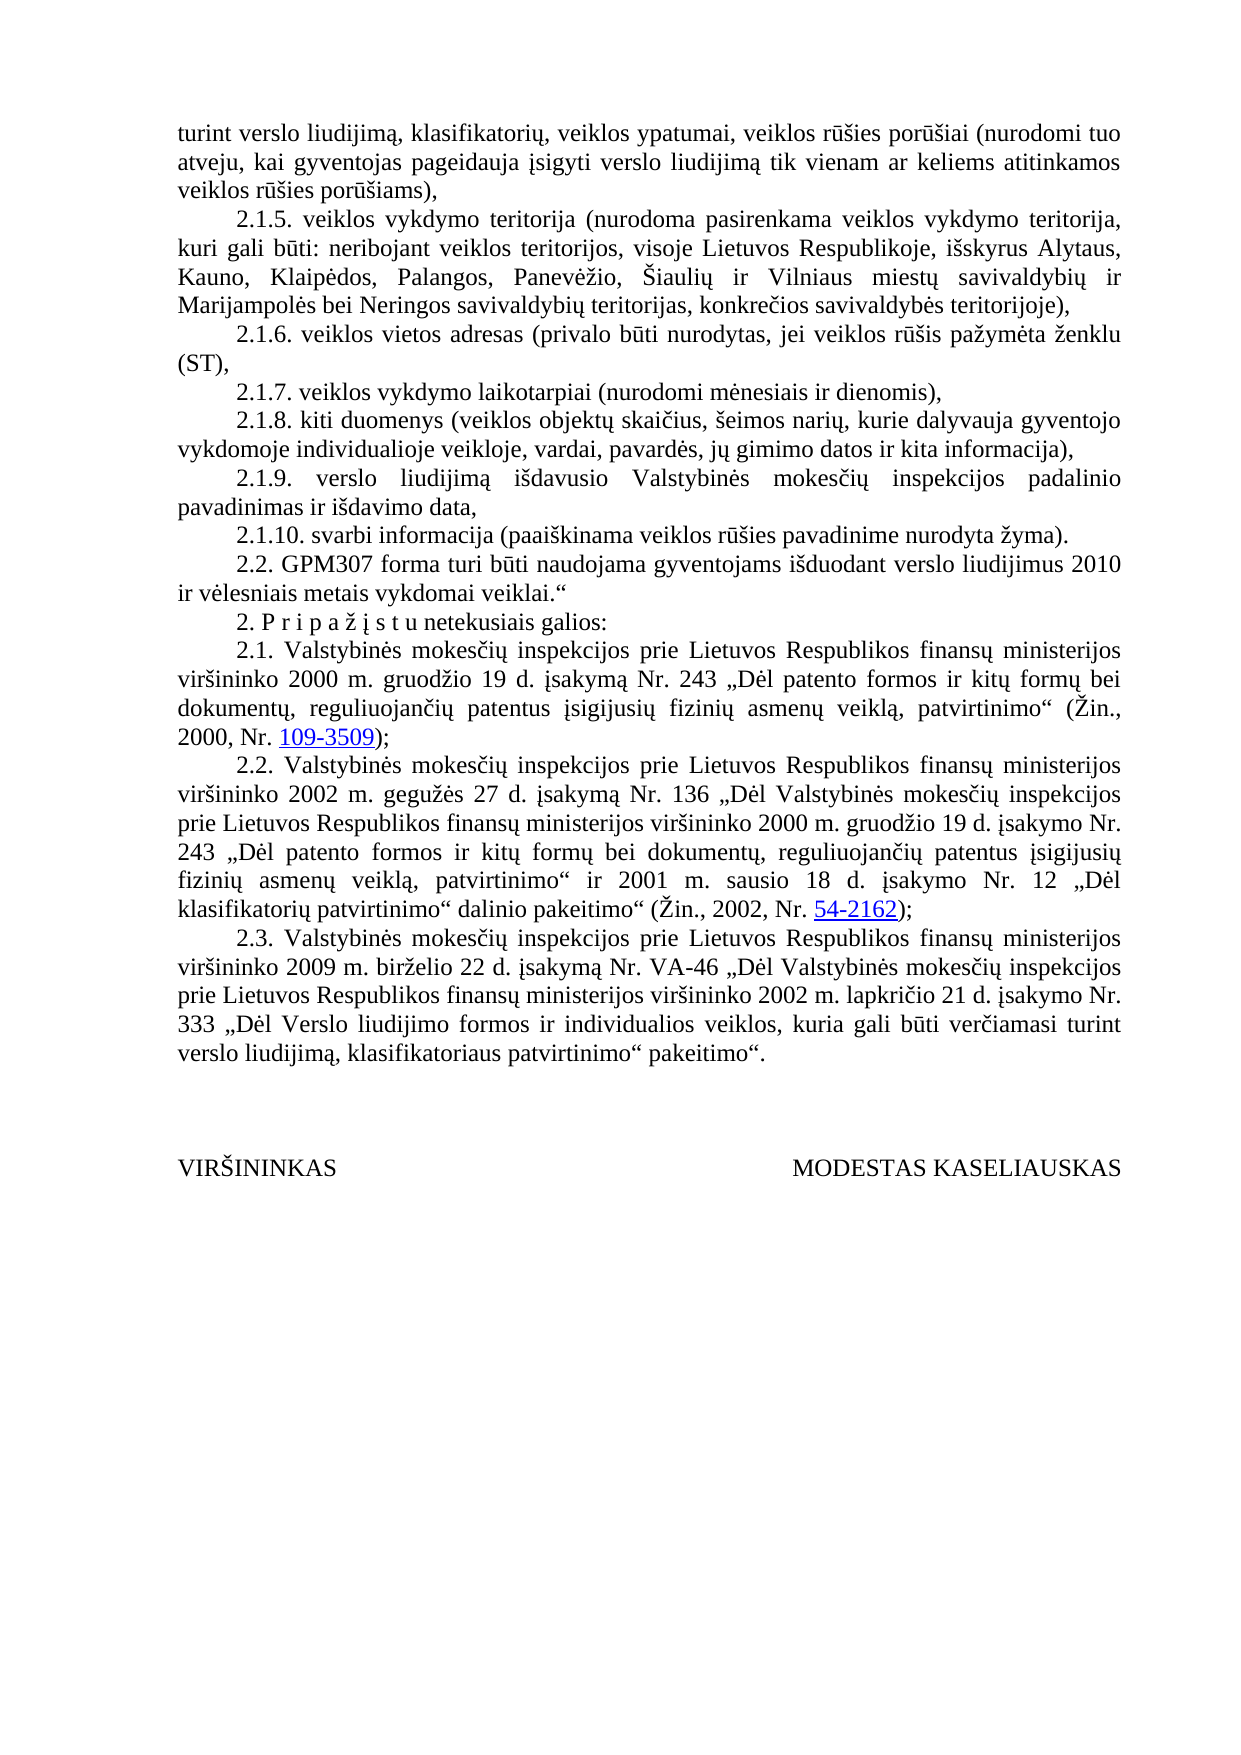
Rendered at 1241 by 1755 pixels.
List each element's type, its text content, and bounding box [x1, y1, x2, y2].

text Viršininkas Modestas Kaseliauskas [177, 1153, 1122, 1182]
text 2.1.10. svarbi informacija (paaiškinama veiklos rūšies pavadinime nurodyta žyma). [177, 521, 1122, 549]
text 2.1.9. verslo liudijimą išdavusio Valstybinės mokesčių inspekcijos padalinio pavadinimas ir išdavimo data, [177, 463, 1122, 521]
text turint verslo liudijimą, klasifikatorių, veiklos ypatumai, veiklos rūšies porūšiai (nurodomi tuo atveju, kai gyventojas pageidauja įsigyti verslo liudijimą tik vienam ar keliems atitinkamos veiklos rūšies porūšiams), [177, 118, 1122, 204]
text 2.1. Valstybinės mokesčių inspekcijos prie Lietuvos Respublikos finansų ministerijos viršininko 2000 m. gruodžio 19 d. įsakymą Nr. 243 „Dėl patento formos ir kitų formų bei dokumentų, reguliuojančių patentus įsigijusių fizinių asmenų veiklą, patvirtinimo“ (Žin., 2000, Nr. 109-3509); [177, 636, 1122, 751]
text 2. P r i p a ž į s t u netekusiais galios: [177, 607, 1122, 636]
text 2.2. GPM307 forma turi būti naudojama gyventojams išduodant verslo liudijimus 2010 ir vėlesniais metais vykdomai veiklai.“ [177, 549, 1122, 607]
text 2.1.6. veiklos vietos adresas (privalo būti nurodytas, jei veiklos rūšis pažymėta ženklu (ST), [177, 319, 1122, 377]
text 2.2. Valstybinės mokesčių inspekcijos prie Lietuvos Respublikos finansų ministerijos viršininko 2002 m. gegužės 27 d. įsakymą Nr. 136 „Dėl Valstybinės mokesčių inspekcijos prie Lietuvos Respublikos finansų ministerijos viršininko 2000 m. gruodžio 19 d. įsakymo Nr. 243 „Dėl patento formos ir kitų formų bei dokumentų, reguliuojančių patentus įsigijusių fizinių asmenų veiklą, patvirtinimo“ ir 2001 m. sausio 18 d. įsakymo Nr. 12 „Dėl klasifikatorių patvirtinimo“ dalinio pakeitimo“ (Žin., 2002, Nr. 54-2162); [177, 751, 1122, 923]
text 2.3. Valstybinės mokesčių inspekcijos prie Lietuvos Respublikos finansų ministerijos viršininko 2009 m. birželio 22 d. įsakymą Nr. VA-46 „Dėl Valstybinės mokesčių inspekcijos prie Lietuvos Respublikos finansų ministerijos viršininko 2002 m. lapkričio 21 d. įsakymo Nr. 333 „Dėl Verslo liudijimo formos ir individualios veiklos, kuria gali būti verčiamasi turint verslo liudijimą, klasifikatoriaus patvirtinimo“ pakeitimo“. [177, 923, 1122, 1067]
text 2.1.8. kiti duomenys (veiklos objektų skaičius, šeimos narių, kurie dalyvauja gyventojo vykdomoje individualioje veikloje, vardai, pavardės, jų gimimo datos ir kita informacija), [177, 406, 1122, 463]
text 2.1.5. veiklos vykdymo teritorija (nurodoma pasirenkama veiklos vykdymo teritorija, kuri gali būti: neribojant veiklos teritorijos, visoje Lietuvos Respublikoje, išskyrus Alytaus, Kauno, Klaipėdos, Palangos, Panevėžio, Šiaulių ir Vilniaus miestų savivaldybių ir Marijampolės bei Neringos savivaldybių teritorijas, konkrečios savivaldybės teritorijoje), [177, 204, 1122, 319]
text 2.1.7. veiklos vykdymo laikotarpiai (nurodomi mėnesiais ir dienomis), [177, 377, 1122, 406]
